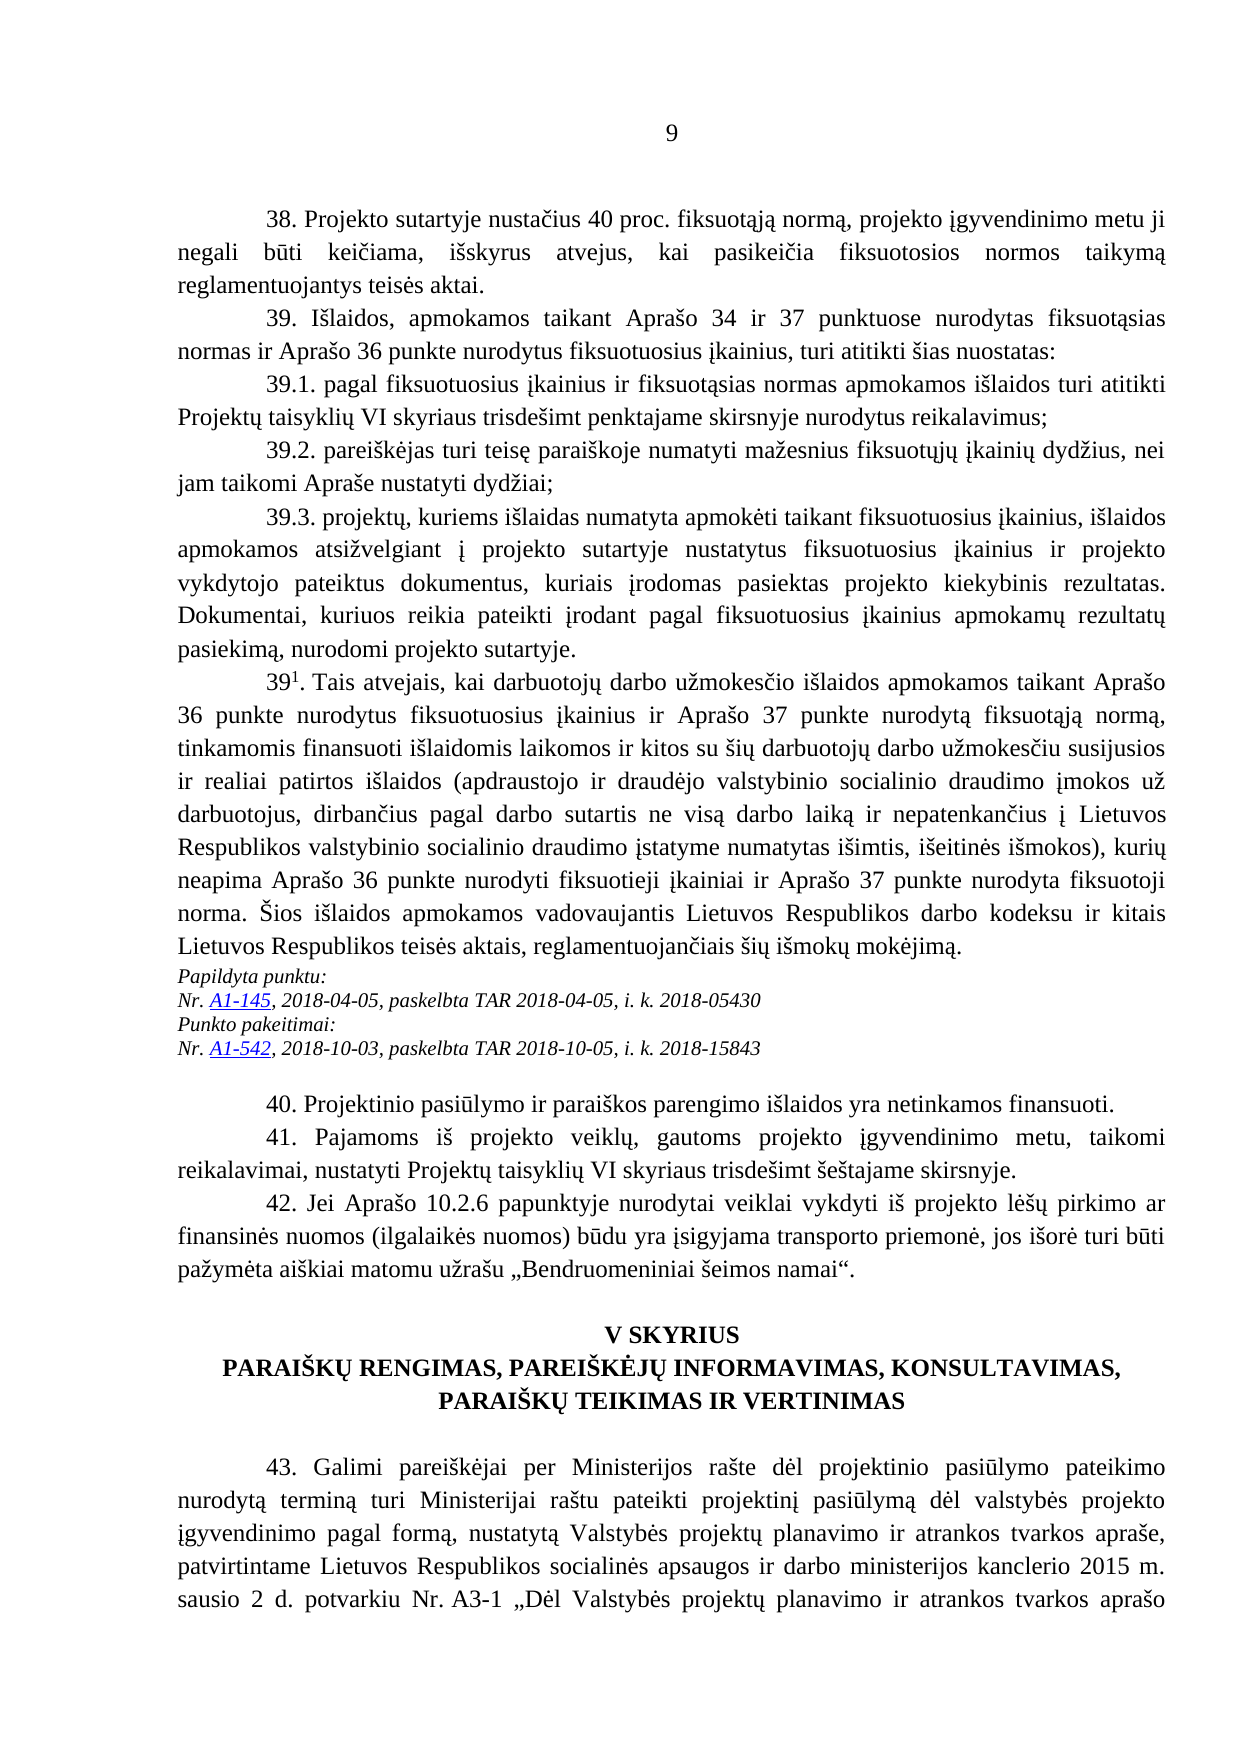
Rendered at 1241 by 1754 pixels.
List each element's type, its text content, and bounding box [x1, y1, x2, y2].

text 40. Projektinio pasiūlymo ir paraiškos parengimo išlaidos yra netinkamos finansuoti. [177, 1089, 1166, 1118]
text 41. Pajamoms iš projekto veiklų, gautoms projekto įgyvendinimo metu, taikomi reikalavimai, nustatyti Projektų taisyklių VI skyriaus trisdešimt šeštajame skirsnyje. [177, 1122, 1166, 1184]
text 43. Galimi pareiškėjai per Ministerijos rašte dėl projektinio pasiūlymo pateikimo nurodytą terminą turi Ministerijai raštu pateikti projektinį pasiūlymą dėl valstybės projekto įgyvendinimo pagal formą, nustatytą Valstybės projektų planavimo ir atrankos tvarkos apraše, patvirtintame Lietuvos Respublikos socialinės apsaugos ir darbo ministerijos kanclerio 2015 m. sausio 2 d. potvarkiu Nr. A3-1 „Dėl Valstybės projektų planavimo ir atrankos tvarkos aprašo [177, 1452, 1166, 1613]
text 42. Jei Aprašo 10.2.6 papunktyje nurodytai veiklai vykdyti iš projekto lėšų pirkimo ar finansinės nuomos (ilgalaikės nuomos) būdu yra įsigyjama transporto priemonė, jos išorė turi būti pažymėta aiškiai matomu užrašu „Bendruomeniniai šeimos namai“. [177, 1188, 1166, 1283]
text PARAIŠKŲ RENGIMAS, PAREIŠKĖJŲ INFORMAVIMAS, KONSULTAVIMAS, PARAIŠKŲ TEIKIMAS IR VERTINIMAS [177, 1353, 1166, 1415]
text 38. Projekto sutartyje nustačius 40 proc. fiksuotąją normą, projekto įgyvendinimo metu ji negali būti keičiama, išskyrus atvejus, kai pasikeičia fiksuotosios normos taikymą reglamentuojantys teisės aktai. [177, 204, 1166, 299]
text Nr. A1-145, 2018-04-05, paskelbta TAR 2018-04-05, i. k. 2018-05430 [177, 988, 1166, 1012]
text 391. Tais atvejais, kai darbuotojų darbo užmokesčio išlaidos apmokamos taikant Aprašo 36 punkte nurodytus fiksuotuosius įkainius ir Aprašo 37 punkte nurodytą fiksuotąją normą, tinkamomis finansuoti išlaidomis laikomos ir kitos su šių darbuotojų darbo užmokesčiu susijusios ir realiai patirtos išlaidos (apdraustojo ir draudėjo valstybinio socialinio draudimo įmokos už darbuotojus, dirbančius pagal darbo sutartis ne visą darbo laiką ir nepatenkančius į Lietuvos Respublikos valstybinio socialinio draudimo įstatyme numatytas išimtis, išeitinės išmokos), kurių neapima Aprašo 36 punkte nurodyti fiksuotieji įkainiai ir Aprašo 37 punkte nurodyta fiksuotoji norma. Šios išlaidos apmokamos vadovaujantis Lietuvos Respublikos darbo kodeksu ir kitais Lietuvos Respublikos teisės aktais, reglamentuojančiais šių išmokų mokėjimą. [177, 667, 1166, 959]
text 39. Išlaidos, apmokamos taikant Aprašo 34 ir 37 punktuose nurodytas fiksuotąsias normas ir Aprašo 36 punkte nurodytus fiksuotuosius įkainius, turi atitikti šias nuostatas: [177, 303, 1166, 365]
text 39.2. pareiškėjas turi teisę paraiškoje numatyti mažesnius fiksuotųjų įkainių dydžius, nei jam taikomi Apraše nustatyti dydžiai; [177, 436, 1166, 497]
text 39.3. projektų, kuriems išlaidas numatyta apmokėti taikant fiksuotuosius įkainius, išlaidos apmokamos atsižvelgiant į projekto sutartyje nustatytus fiksuotuosius įkainius ir projekto vykdytojo pateiktus dokumentus, kuriais įrodomas pasiektas projekto kiekybinis rezultatas. Dokumentai, kuriuos reikia pateikti įrodant pagal fiksuotuosius įkainius apmokamų rezultatų pasiekimą, nurodomi projekto sutartyje. [177, 502, 1166, 662]
text Punkto pakeitimai: [177, 1012, 1166, 1036]
text Nr. A1-542, 2018-10-03, paskelbta TAR 2018-10-05, i. k. 2018-15843 [177, 1036, 1166, 1060]
text V SKYRIUS [177, 1320, 1166, 1349]
text 39.1. pagal fiksuotuosius įkainius ir fiksuotąsias normas apmokamos išlaidos turi atitikti Projektų taisyklių VI skyriaus trisdešimt penktajame skirsnyje nurodytus reikalavimus; [177, 369, 1166, 431]
text Papildyta punktu: [177, 964, 1166, 988]
